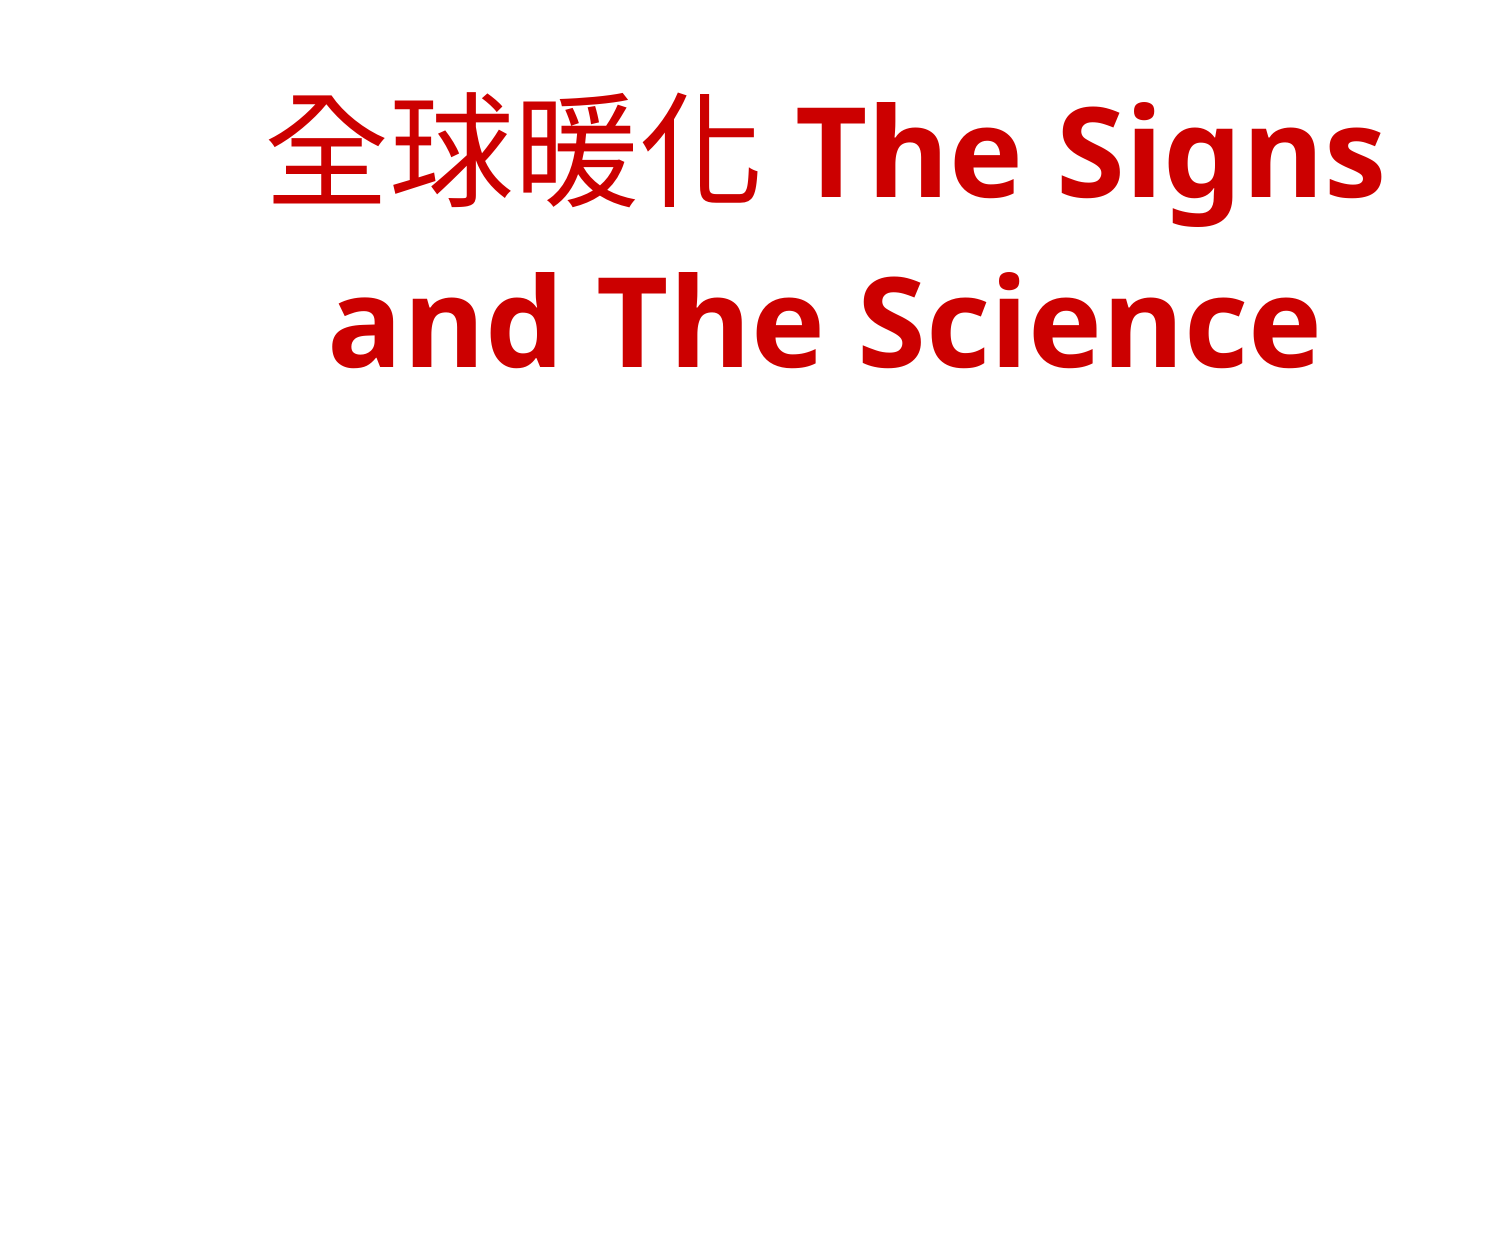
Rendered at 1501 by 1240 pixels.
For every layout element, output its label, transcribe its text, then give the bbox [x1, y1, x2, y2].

text 全球暖化 The Signs and The Science [150, 52, 1500, 404]
